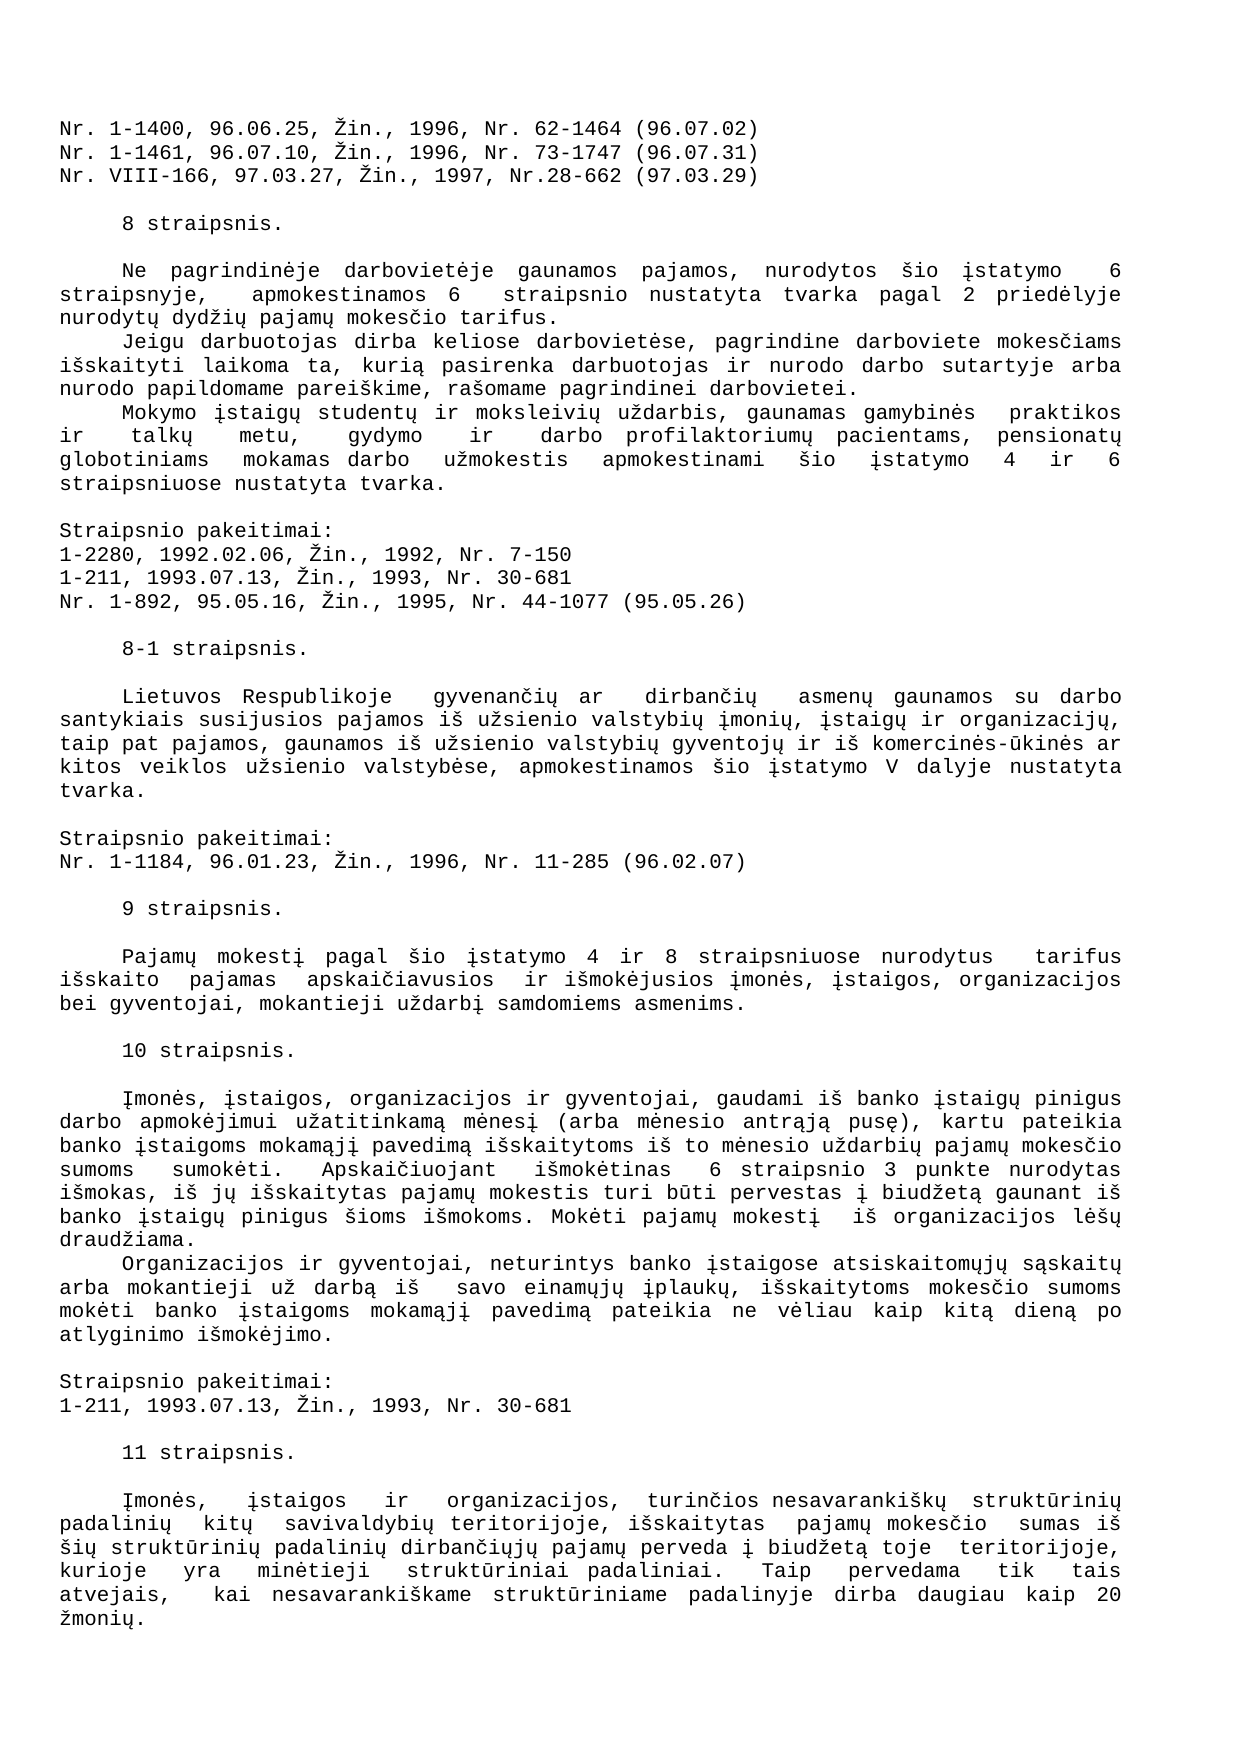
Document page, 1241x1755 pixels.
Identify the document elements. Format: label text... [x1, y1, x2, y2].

text 1-2280, 1992.02.06, Žin., 1992, Nr. 7-150 [59, 544, 1122, 567]
text 8-1 straipsnis. [59, 638, 1122, 662]
text 11 straipsnis. [59, 1442, 1122, 1466]
text Įmonės, įstaigos ir organizacijos, turinčios nesavarankiškų struktūrinių padalinių kitų savivaldybių teritorijoje, išskaitytas pajamų mokesčio sumas iš šių struktūrinių padalinių dirbančiųjų pajamų perveda į biudžetą toje teritorijoje, kurioje yra minėtieji struktūriniai padaliniai. Taip pervedama tik tais atvejais, kai nesavarankiškame struktūriniame padalinyje dirba daugiau kaip 20 žmonių. [59, 1489, 1122, 1631]
text Organizacijos ir gyventojai, neturintys banko įstaigose atsiskaitomųjų sąskaitų arba mokantieji už darbą iš savo einamųjų įplaukų, išskaitytoms mokesčio sumoms mokėti banko įstaigoms mokamąjį pavedimą pateikia ne vėliau kaip kitą dieną po atlyginimo išmokėjimo. [59, 1253, 1122, 1348]
text Nr. VIII-166, 97.03.27, Žin., 1997, Nr.28-662 (97.03.29) [59, 165, 1122, 189]
text Nr. 1-892, 95.05.16, Žin., 1995, Nr. 44-1077 (95.05.26) [59, 591, 1122, 615]
text Jeigu darbuotojas dirba keliose darbovietėse, pagrindine darboviete mokesčiams išskaityti laikoma ta, kurią pasirenka darbuotojas ir nurodo darbo sutartyje arba nurodo papildomame pareiškime, rašomame pagrindinei darbovietei. [59, 331, 1122, 402]
text Ne pagrindinėje darbovietėje gaunamos pajamos, nurodytos šio įstatymo 6 straipsnyje, apmokestinamos 6 straipsnio nustatyta tvarka pagal 2 priedėlyje nurodytų dydžių pajamų mokesčio tarifus. [59, 260, 1122, 331]
text Nr. 1-1400, 96.06.25, Žin., 1996, Nr. 62-1464 (96.07.02) [59, 118, 1122, 142]
text 10 straipsnis. [59, 1040, 1122, 1064]
text 8 straipsnis. [59, 213, 1122, 236]
text Straipsnio pakeitimai: [59, 827, 1122, 851]
text Įmonės, įstaigos, organizacijos ir gyventojai, gaudami iš banko įstaigų pinigus darbo apmokėjimui užatitinkamą mėnesį (arba mėnesio antrąją pusę), kartu pateikia banko įstaigoms mokamąjį pavedimą išskaitytoms iš to mėnesio uždarbių pajamų mokesčio sumoms sumokėti. Apskaičiuojant išmokėtinas 6 straipsnio 3 punkte nurodytas išmokas, iš jų išskaitytas pajamų mokestis turi būti pervestas į biudžetą gaunant iš banko įstaigų pinigus šioms išmokoms. Mokėti pajamų mokestį iš organizacijos lėšų draudžiama. [59, 1088, 1122, 1253]
text Straipsnio pakeitimai: [59, 520, 1122, 544]
text Nr. 1-1461, 96.07.10, Žin., 1996, Nr. 73-1747 (96.07.31) [59, 142, 1122, 165]
text Lietuvos Respublikoje gyvenančių ar dirbančių asmenų gaunamos su darbo santykiais susijusios pajamos iš užsienio valstybių įmonių, įstaigų ir organizacijų, taip pat pajamos, gaunamos iš užsienio valstybių gyventojų ir iš komercinės-ūkinės ar kitos veiklos užsienio valstybėse, apmokestinamos šio įstatymo V dalyje nustatyta tvarka. [59, 686, 1122, 804]
text Mokymo įstaigų studentų ir moksleivių uždarbis, gaunamas gamybinės praktikos ir talkų metu, gydymo ir darbo profilaktoriumų pacientams, pensionatų globotiniams mokamas darbo užmokestis apmokestinami šio įstatymo 4 ir 6 straipsniuose nustatyta tvarka. [59, 402, 1122, 496]
text 1-211, 1993.07.13, Žin., 1993, Nr. 30-681 [59, 567, 1122, 591]
text Nr. 1-1184, 96.01.23, Žin., 1996, Nr. 11-285 (96.02.07) [59, 851, 1122, 875]
text 1-211, 1993.07.13, Žin., 1993, Nr. 30-681 [59, 1395, 1122, 1419]
text Straipsnio pakeitimai: [59, 1371, 1122, 1395]
text Pajamų mokestį pagal šio įstatymo 4 ir 8 straipsniuose nurodytus tarifus išskaito pajamas apskaičiavusios ir išmokėjusios įmonės, įstaigos, organizacijos bei gyventojai, mokantieji uždarbį samdomiems asmenims. [59, 946, 1122, 1017]
text 9 straipsnis. [59, 898, 1122, 922]
